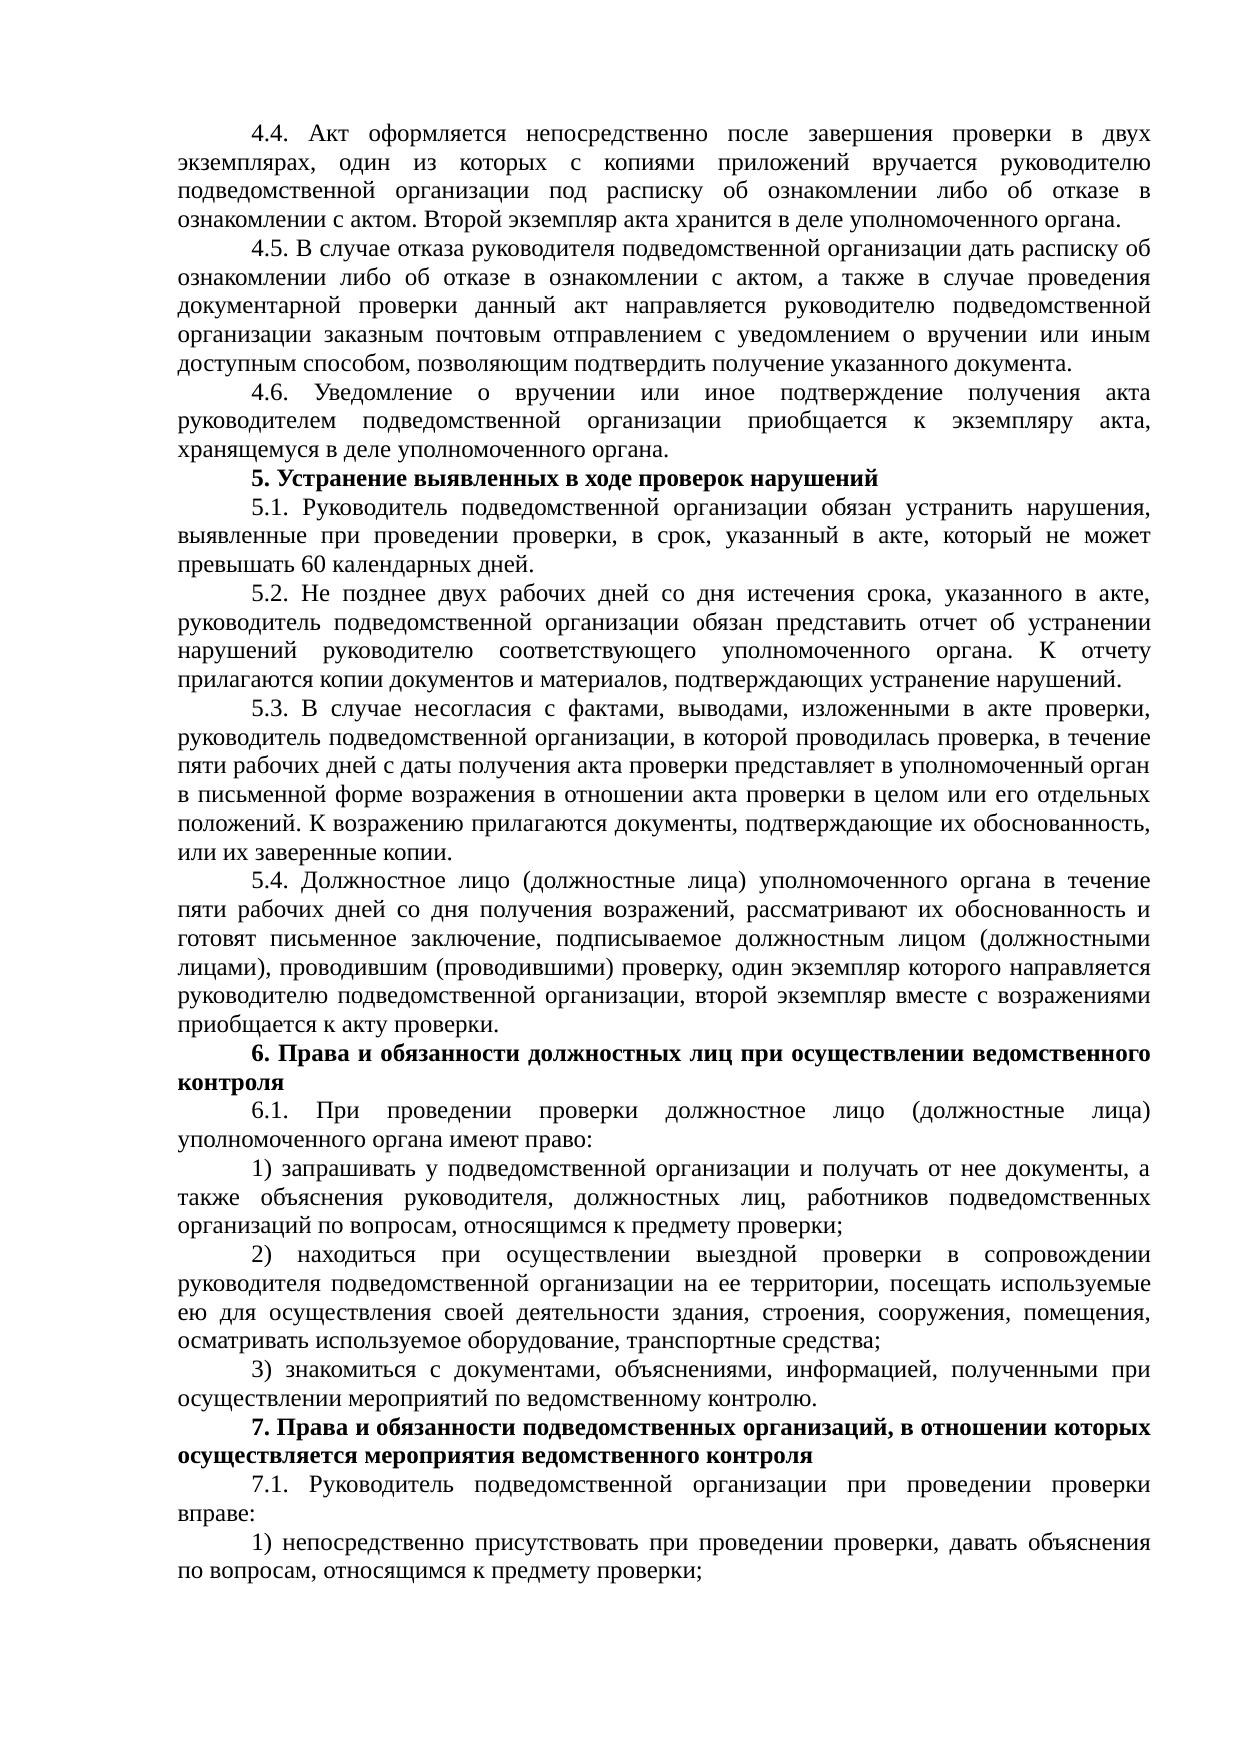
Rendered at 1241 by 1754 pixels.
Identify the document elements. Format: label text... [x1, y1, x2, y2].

text 3) знакомиться с документами, объяснениями, информацией, полученными при осуществлении мероприятий по ведомственному контролю. [177, 1354, 1152, 1412]
text 4.6. Уведомление о вручении или иное подтверждение получения акта руководителем подведомственной организации приобщается к экземпляру акта, хранящемуся в деле уполномоченного органа. [177, 377, 1152, 463]
text 1) непосредственно присутствовать при проведении проверки, давать объяснения по вопросам, относящимся к предмету проверки; [177, 1527, 1152, 1584]
text 4.5. В случае отказа руководителя подведомственной организации дать расписку об ознакомлении либо об отказе в ознакомлении с актом, а также в случае проведения документарной проверки данный акт направляется руководителю подведомственной организации заказным почтовым отправлением с уведомлением о вручении или иным доступным способом, позволяющим подтвердить получение указанного документа. [177, 233, 1152, 377]
text 6.1. При проведении проверки должностное лицо (должностные лица) уполномоченного органа имеют право: [177, 1096, 1152, 1153]
text 5.2. Не позднее двух рабочих дней со дня истечения срока, указанного в акте, руководитель подведомственной организации обязан представить отчет об устранении нарушений руководителю соответствующего уполномоченного органа. К отчету прилагаются копии документов и материалов, подтверждающих устранение нарушений. [177, 578, 1152, 693]
text 1) запрашивать у подведомственной организации и получать от нее документы, а также объяснения руководителя, должностных лиц, работников подведомственных организаций по вопросам, относящимся к предмету проверки; [177, 1153, 1152, 1239]
text 5.3. В случае несогласия с фактами, выводами, изложенными в акте проверки, руководитель подведомственной организации, в которой проводилась проверка, в течение пяти рабочих дней с даты получения акта проверки представляет в уполномоченный орган в письменной форме возражения в отношении акта проверки в целом или его отдельных положений. К возражению прилагаются документы, подтверждающие их обоснованность, или их заверенные копии. [177, 693, 1152, 866]
text 7.1. Руководитель подведомственной организации при проведении проверки вправе: [177, 1469, 1152, 1527]
text 7. Права и обязанности подведомственных организаций, в отношении которых осуществляется мероприятия ведомственного контроля [177, 1412, 1152, 1469]
text 4.4. Акт оформляется непосредственно после завершения проверки в двух экземплярах, один из которых с копиями приложений вручается руководителю подведомственной организации под расписку об ознакомлении либо об отказе в ознакомлении с актом. Второй экземпляр акта хранится в деле уполномоченного органа. [177, 118, 1152, 233]
text 5. Устранение выявленных в ходе проверок нарушений [177, 463, 1152, 492]
text 5.1. Руководитель подведомственной организации обязан устранить нарушения, выявленные при проведении проверки, в срок, указанный в акте, который не может превышать 60 календарных дней. [177, 492, 1152, 578]
text 6. Права и обязанности должностных лиц при осуществлении ведомственного контроля [177, 1038, 1152, 1096]
text 2) находиться при осуществлении выездной проверки в сопровождении руководителя подведомственной организации на ее территории, посещать используемые ею для осуществления своей деятельности здания, строения, сооружения, помещения, осматривать используемое оборудование, транспортные средства; [177, 1239, 1152, 1354]
text 5.4. Должностное лицо (должностные лица) уполномоченного органа в течение пяти рабочих дней со дня получения возражений, рассматривают их обоснованность и готовят письменное заключение, подписываемое должностным лицом (должностными лицами), проводившим (проводившими) проверку, один экземпляр которого направляется руководителю подведомственной организации, второй экземпляр вместе с возражениями приобщается к акту проверки. [177, 866, 1152, 1038]
